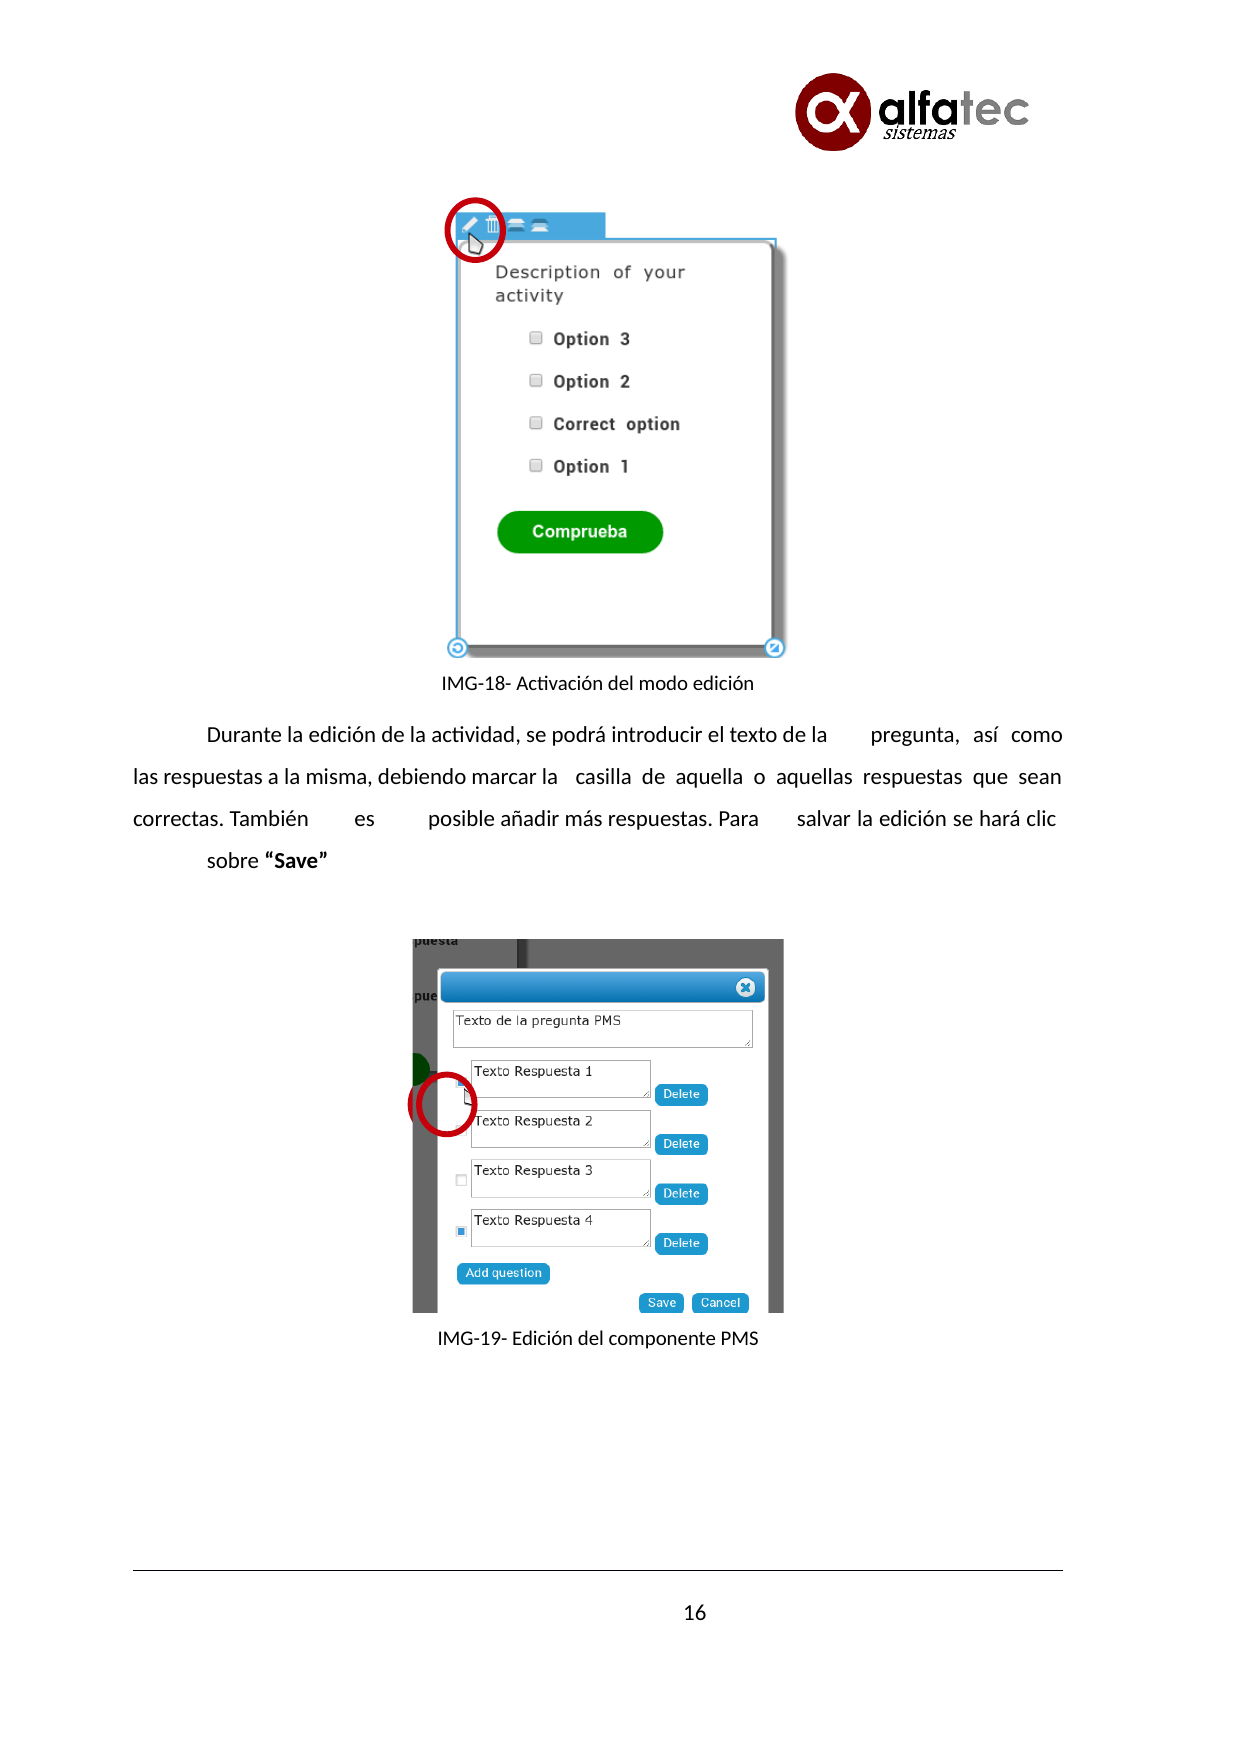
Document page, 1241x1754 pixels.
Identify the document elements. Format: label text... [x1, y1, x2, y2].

picture [496, 939, 695, 1313]
picture [795, 73, 1031, 151]
text Durante la edición de la actividad, se podrá introducir el texto de la pregunta, así como las respuestas a la misma, debiendo marcar la casilla de aquella o aquellas respuestas que sean correctas. También es posible añadir más respuestas. Para salvar la edición se hará clic sobre “Save” [133, 721, 1063, 874]
picture [444, 190, 624, 658]
picture [451, 204, 499, 256]
text IMG-18- Activación del modo edición [133, 191, 1063, 695]
text IMG-19- Edición del componente PMS [133, 952, 1063, 1350]
